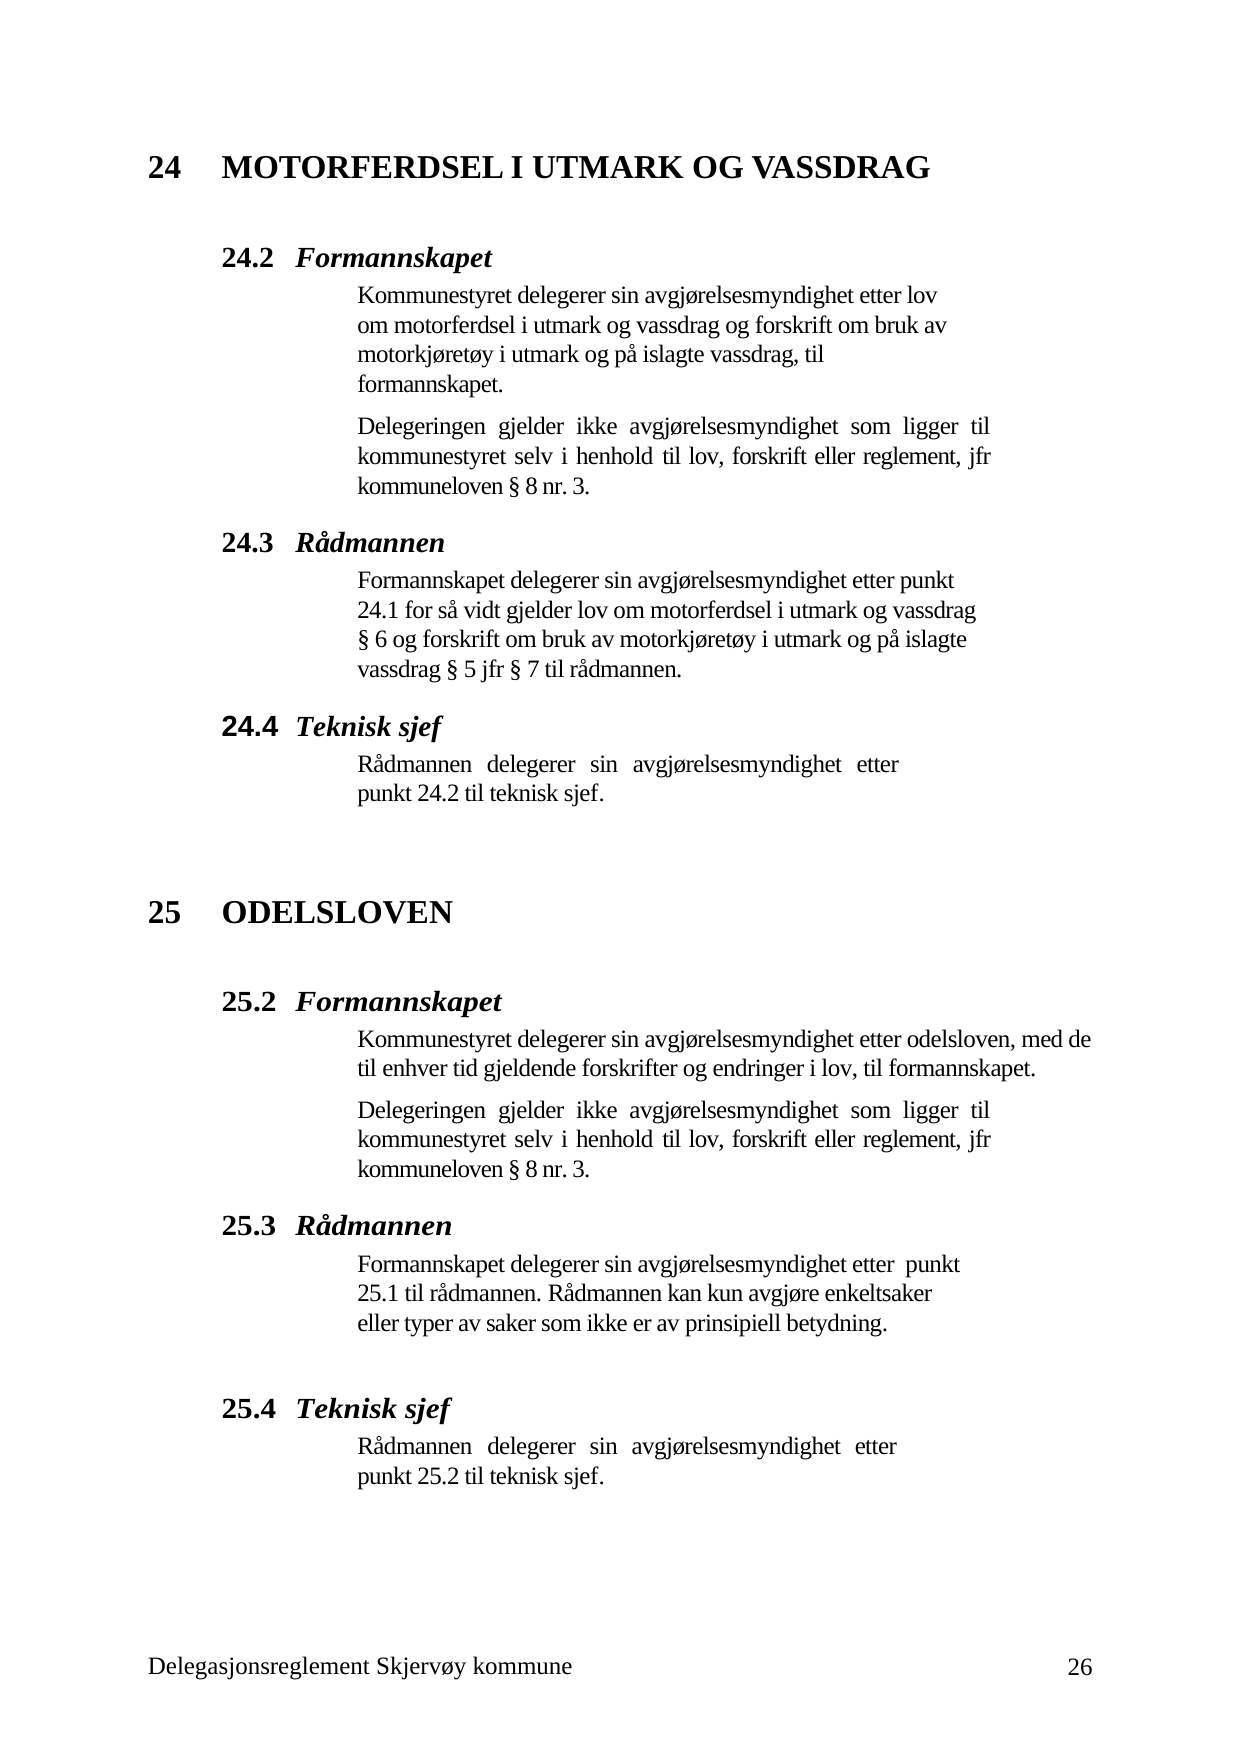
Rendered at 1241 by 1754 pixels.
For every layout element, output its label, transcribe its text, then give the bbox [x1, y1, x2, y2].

text Kommunestyret delegerer sin avgjørelsesmyndighet etter lov om motorferdsel i utmark og vassdrag og forskrift om bruk av motorkjøretøy i utmark og på islagte vassdrag, til formannskapet. [357, 280, 963, 398]
subtitle Formannskapet [221, 984, 1093, 1018]
text Formannskapet delegerer sin avgjørelsesmyndighet etter punkt 25.1 til rådmannen. Rådmannen kan kun avgjøre enkeltsaker eller typer av saker som ikke er av prinsipiell betydning. [357, 1248, 978, 1337]
subtitle Formannskapet [221, 240, 1093, 273]
subtitle Teknisk sjef [221, 708, 1093, 742]
subtitle Rådmannen [221, 525, 1093, 558]
text Formannskapet delegerer sin avgjørelsesmyndighet etter punkt 24.1 for så vidt gjelder lov om motorferdsel i utmark og vassdrag § 6 og forskrift om bruk av motorkjøretøy i utmark og på islagte vassdrag § 5 jfr § 7 til rådmannen. [357, 565, 978, 683]
text Delegeringen gjelder ikke avgjørelsesmyndighet som ligger til kommunestyret selv i henhold til lov, forskrift eller reglement, jfr kommuneloven § 8 nr. 3. [357, 411, 991, 500]
text Rådmannen delegerer sin avgjørelsesmyndighet etter punkt 25.2 til teknisk sjef. [357, 1431, 897, 1490]
subtitle Teknisk sjef [221, 1391, 1093, 1425]
subtitle MOTORFERDSEL I UTMARK OG VASSDRAG [148, 148, 1093, 186]
text Kommunestyret delegerer sin avgjørelsesmyndighet etter odelsloven, med de til enhver tid gjeldende forskrifter og endringer i lov, til formannskapet. [357, 1024, 1093, 1082]
text Rådmannen delegerer sin avgjørelsesmyndighet etter punkt 24.2 til teknisk sjef. [357, 748, 899, 808]
subtitle Rådmannen [221, 1208, 1093, 1242]
subtitle ODELSLOVEN [148, 892, 1093, 931]
text Delegeringen gjelder ikke avgjørelsesmyndighet som ligger til kommunestyret selv i henhold til lov, forskrift eller reglement, jfr kommuneloven § 8 nr. 3. [357, 1094, 991, 1183]
